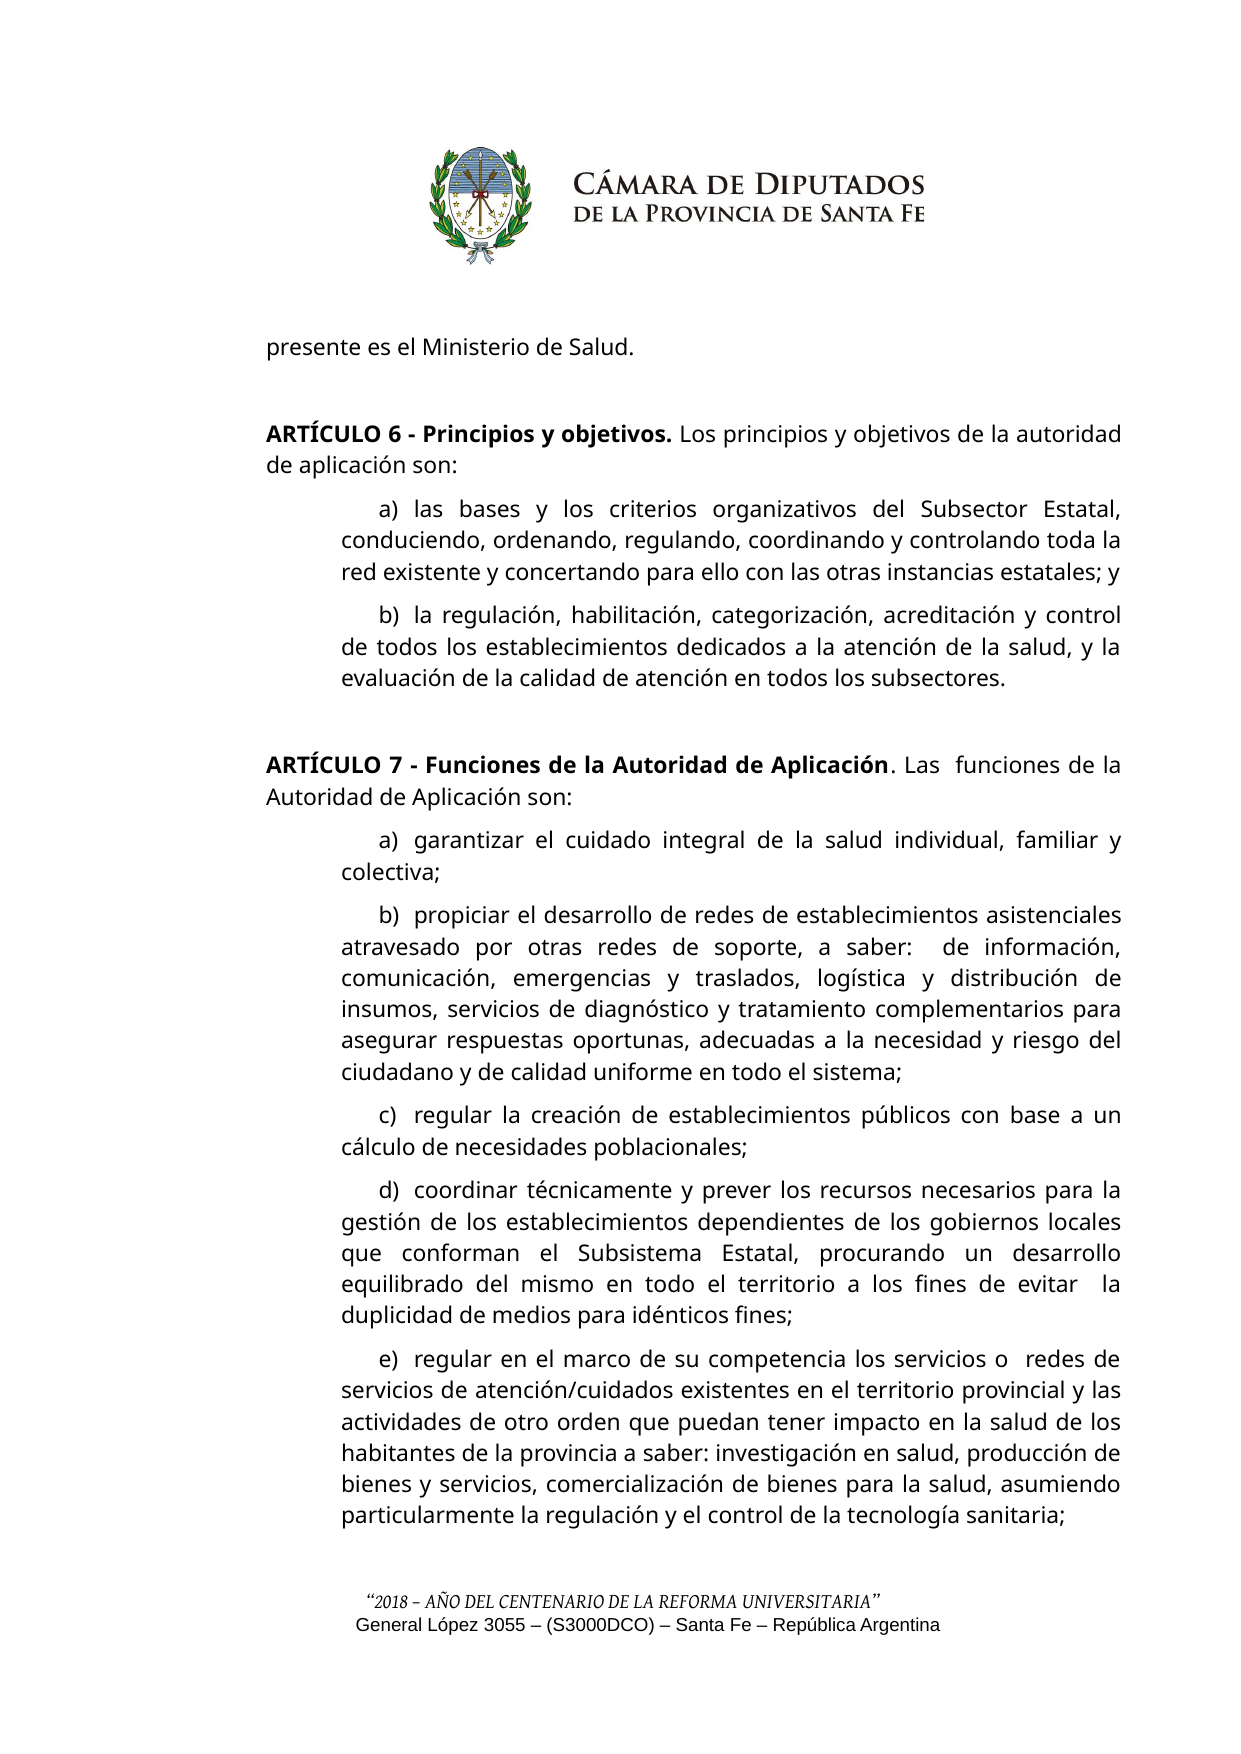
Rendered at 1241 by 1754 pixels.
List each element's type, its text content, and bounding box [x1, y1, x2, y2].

list garantizar el cuidado integral de la salud individual, familiar y colectiva; [341, 824, 1122, 887]
text ARTÍCULO 7 - Funciones de la Autoridad de Aplicación. Las funciones de la Autoridad de Aplicación son: [266, 749, 1122, 812]
list regular en el marco de su competencia los servicios o redes de servicios de atención/cuidados existentes en el territorio provincial y las actividades de otro orden que puedan tener impacto en la salud de los habitantes de la provincia a saber: investigación en salud, producción de bienes y servicios, comercialización de bienes para la salud, asumiendo particularmente la regulación y el control de la tecnología sanitaria; [341, 1343, 1122, 1531]
text ARTÍCULO 6 - Principios y objetivos. Los principios y objetivos de la autoridad de aplicación son: [266, 418, 1122, 481]
picture [429, 147, 925, 269]
list coordinar técnicamente y prever los recursos necesarios para la gestión de los establecimientos dependientes de los gobiernos locales que conforman el Subsistema Estatal, procurando un desarrollo equilibrado del mismo en todo el territorio a los fines de evitar la duplicidad de medios para idénticos fines; [341, 1174, 1122, 1331]
list la regulación, habilitación, categorización, acreditación y control de todos los establecimientos dedicados a la atención de la salud, y la evaluación de la calidad de atención en todos los subsectores. [341, 599, 1122, 693]
list propiciar el desarrollo de redes de establecimientos asistenciales atravesado por otras redes de soporte, a saber: de información, comunicación, emergencias y traslados, logística y distribución de insumos, servicios de diagnóstico y tratamiento complementarios para asegurar respuestas oportunas, adecuadas a la necesidad y riesgo del ciudadano y de calidad uniforme en todo el sistema; [341, 899, 1122, 1087]
list las bases y los criterios organizativos del Subsector Estatal, conduciendo, ordenando, regulando, coordinando y controlando toda la red existente y concertando para ello con las otras instancias estatales; y [341, 493, 1122, 587]
list regular la creación de establecimientos públicos con base a un cálculo de necesidades poblacionales; [341, 1099, 1122, 1162]
text presente es el Ministerio de Salud. [266, 331, 1122, 362]
